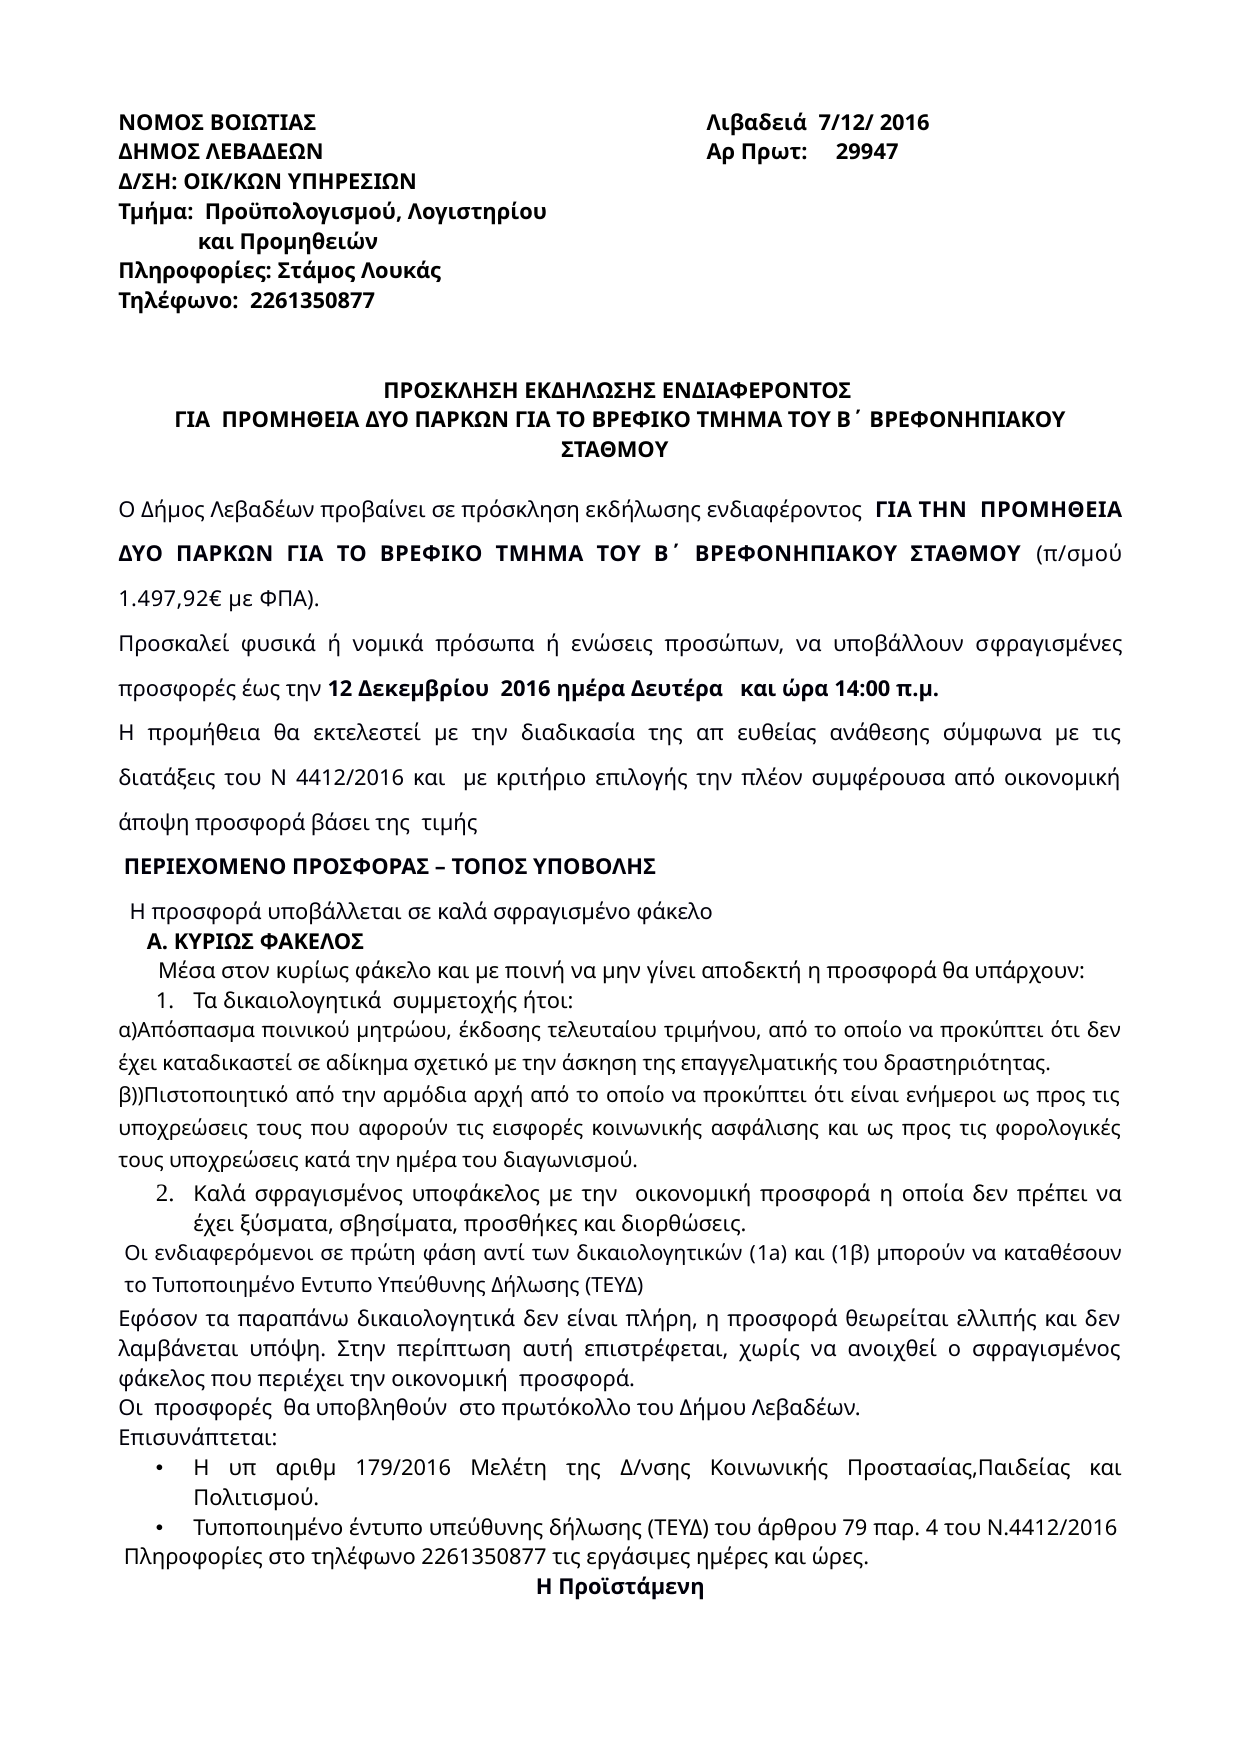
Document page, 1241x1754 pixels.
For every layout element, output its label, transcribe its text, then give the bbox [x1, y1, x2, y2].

text Μέσα στον κυρίως φάκελο και με ποινή να μην γίνει αποδεκτή η προσφορά θα υπάρχουν: [118, 956, 1122, 985]
text Οι προσφορές θα υποβληθούν στο πρωτόκολλο του Δήμου Λεβαδέων. [118, 1392, 1122, 1422]
list H υπ αριθμ 179/2016 Μελέτη της Δ/νσης Κοινωνικής Προστασίας,Παιδείας και Πολιτισμού. [156, 1452, 1122, 1511]
text Προσκαλεί φυσικά ή νομικά πρόσωπα ή ενώσεις προσώπων, να υποβάλλουν σφραγισμένες προσφορές έως την 12 Δεκεμβρίου 2016 ημέρα Δευτέρα και ώρα 14:00 π.μ. [118, 628, 1122, 702]
text Εφόσον τα παραπάνω δικαιολογητικά δεν είναι πλήρη, η προσφορά θεωρείται ελλιπής και δεν λαμβάνεται υπόψη. Στην περίπτωση αυτή επιστρέφεται, χωρίς να ανοιχθεί ο σφραγισμένος φάκελος που περιέχει την οικονομική προσφορά. [118, 1303, 1122, 1392]
text Η προσφορά υποβάλλεται σε καλά σφραγισμένο φάκελο [118, 896, 1122, 926]
list Τυποποιημένο έντυπο υπεύθυνης δήλωσης (ΤΕΥΔ) του άρθρου 79 παρ. 4 του Ν.4412/2016 [156, 1511, 1122, 1541]
text Α. ΚΥΡΙΩΣ ΦΑΚΕΛΟΣ [118, 926, 1122, 956]
text Η Προϊστάμενη [118, 1571, 1122, 1601]
text α)Απόσπασμα ποινικού μητρώου, έκδοσης τελευταίου τριμήνου, από το οποίο να προκύπτει ότι δεν έχει καταδικαστεί σε αδίκημα σχετικό με την άσκηση της επαγγελματικής του δραστηριότητας. [118, 1015, 1122, 1076]
text Επισυνάπτεται: [118, 1422, 1122, 1452]
text ΔΗΜΟΣ ΛΕΒΑΔΕΩΝ Αρ Πρωτ: 29947 [118, 136, 1122, 166]
text Οι ενδιαφερόμενοι σε πρώτη φάση αντί των δικαιολογητικών (1a) και (1β) μπορούν να καταθέσουν το Τυποποιημένο Εντυπο Υπεύθυνης Δήλωσης (TEΥΔ) [124, 1238, 1122, 1299]
text Τηλέφωνο: 2261350877 [118, 285, 1122, 315]
text Ο Δήμος Λεβαδέων προβαίνει σε πρόσκληση εκδήλωσης ενδιαφέροντος ΓΙΑ ΤΗΝ ΠΡΟΜΗΘΕΙΑ ΔΥΟ ΠΑΡΚΩΝ ΓΙΑ ΤΟ ΒΡΕΦΙΚΟ ΤΜΗΜΑ ΤΟΥ Β΄ ΒΡΕΦΟΝΗΠΙΑΚΟΥ ΣΤΑΘΜΟΥ (π/σμού 1.497,92€ με ΦΠΑ). [118, 494, 1122, 613]
text και Προμηθειών [118, 226, 1122, 255]
text Δ/ΣΗ: ΟΙΚ/ΚΩΝ ΥΠΗΡΕΣΙΩΝ [118, 166, 1122, 196]
text ΠΡΟΣΚΛΗΣΗ ΕΚΔΗΛΩΣΗΣ ΕΝΔΙΑΦΕΡΟΝΤΟΣ [118, 374, 1122, 404]
text Πληροφορίες: Στάμος Λουκάς [118, 255, 1122, 285]
text Πληροφορίες στο τηλέφωνο 2261350877 τις εργάσιμες ημέρες και ώρες. [118, 1541, 1122, 1571]
text ΠΕΡΙΕΧΟΜΕΝΟ ΠΡΟΣΦΟΡΑΣ – ΤΟΠΟΣ ΥΠΟΒΟΛΗΣ [118, 851, 1122, 881]
text ΓΙΑ ΠΡΟΜΗΘΕΙΑ ΔΥΟ ΠΑΡΚΩΝ ΓΙΑ ΤΟ ΒΡΕΦΙΚΟ ΤΜΗΜΑ ΤΟΥ Β΄ ΒΡΕΦΟΝΗΠΙΑΚΟΥ ΣΤΑΘΜΟΥ [118, 404, 1122, 464]
text β))Πιστοποιητικό από την αρμόδια αρχή από το οποίο να προκύπτει ότι είναι ενήμεροι ως προς τις υποχρεώσεις τους που αφορούν τις εισφορές κοινωνικής ασφάλισης και ως προς τις φορολογικές τους υποχρεώσεις κατά την ημέρα του διαγωνισμού. [118, 1080, 1122, 1174]
subtitle ΝΟΜΟΣ ΒΟΙΩΤΙΑΣ Λιβαδειά 7/12/ 2016 [118, 106, 1122, 136]
text Τμήμα: Προϋπολογισμού, Λογιστηρίου [118, 196, 1122, 226]
list Τα δικαιολογητικά συμμετοχής ήτοι: [156, 985, 1122, 1015]
text Η προμήθεια θα εκτελεστεί με την διαδικασία της απ ευθείας ανάθεσης σύμφωνα με τις διατάξεις του Ν 4412/2016 και με κριτήριο επιλογής την πλέον συμφέρουσα από οικονομική άποψη προσφορά βάσει της τιμής [118, 717, 1122, 836]
list Καλά σφραγισμένος υποφάκελος με την οικονομική προσφορά η οποία δεν πρέπει να έχει ξύσματα, σβησίματα, προσθήκες και διορθώσεις. [156, 1178, 1122, 1238]
